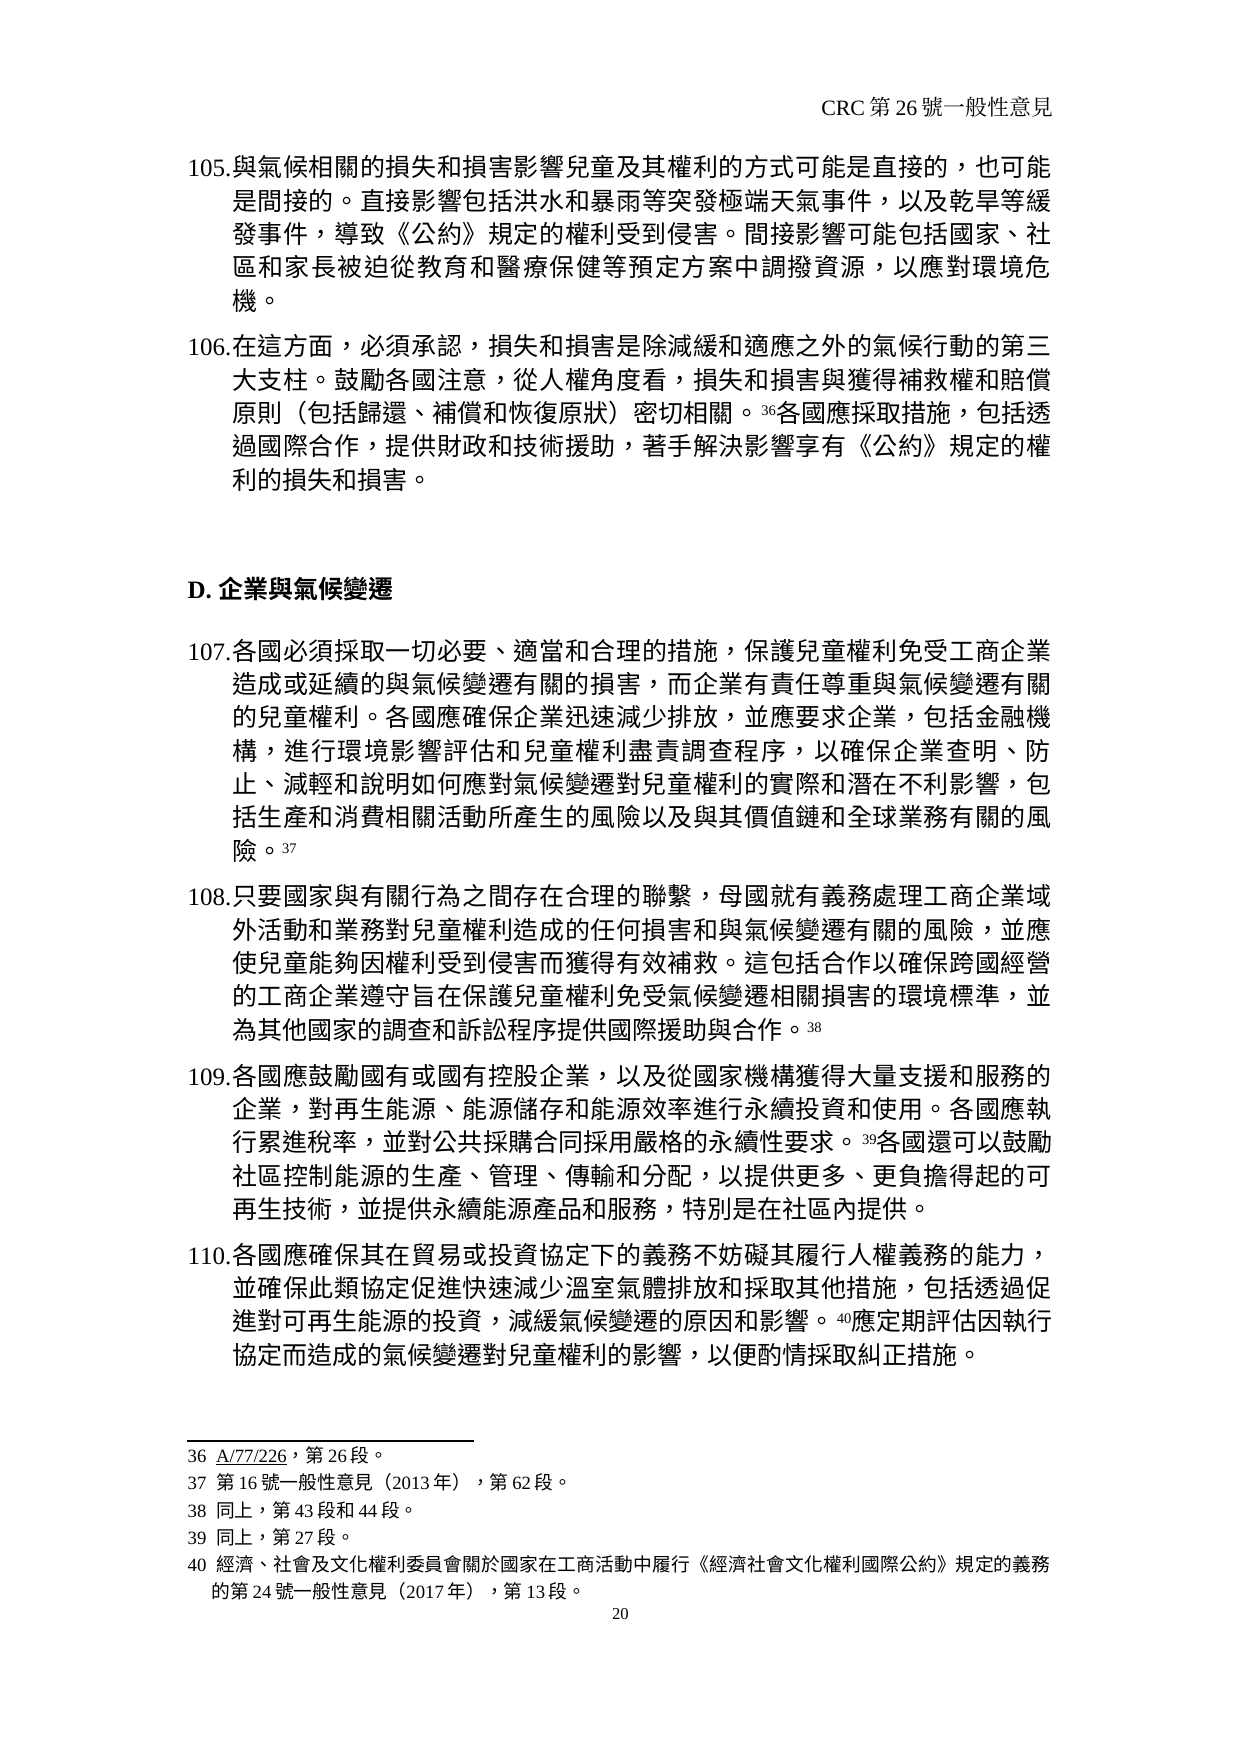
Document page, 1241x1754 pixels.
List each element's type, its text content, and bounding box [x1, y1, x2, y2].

text 第16號一般性意見（2013年），第62段。 [187, 1468, 1053, 1495]
text 106. 在這方面，必須承認，損失和損害是除減緩和適應之外的氣候行動的第三大支柱。鼓勵各國注意，從人權角度看，損失和損害與獲得補救權和賠償原則（包括歸還、補償和恢復原狀）密切相關。各國應採取措施，包括透過國際合作，提供財政和技術援助，著手解決影響享有《公約》規定的權利的損失和損害。 [187, 329, 1053, 496]
text 110. 各國應確保其在貿易或投資協定下的義務不妨礙其履行人權義務的能力，並確保此類協定促進快速減少溫室氣體排放和採取其他措施，包括透過促進對可再生能源的投資，減緩氣候變遷的原因和影響。應定期評估因執行協定而造成的氣候變遷對兒童權利的影響，以便酌情採取糾正措施。 [187, 1237, 1053, 1371]
text 109. 各國應鼓勵國有或國有控股企業，以及從國家機構獲得大量支援和服務的企業，對再生能源、能源儲存和能源效率進行永續投資和使用。各國應執行累進稅率，並對公共採購合同採用嚴格的永續性要求。各國還可以鼓勵社區控制能源的生產、管理、傳輸和分配，以提供更多、更負擔得起的可再生技術，並提供永續能源產品和服務，特別是在社區內提供。 [187, 1058, 1053, 1225]
subtitle D. 企業與氣候變遷 [187, 546, 1053, 608]
text A/77/226，第26段。 [187, 1441, 1053, 1468]
text 經濟、社會及文化權利委員會關於國家在工商活動中履行《經濟社會文化權利國際公約》規定的義務的第24號一般性意見（2017年），第13段。 [187, 1549, 1053, 1604]
text 108. 只要國家與有關行為之間存在合理的聯繫，母國就有義務處理工商企業域外活動和業務對兒童權利造成的任何損害和與氣候變遷有關的風險，並應使兒童能夠因權利受到侵害而獲得有效補救。這包括合作以確保跨國經營的工商企業遵守旨在保護兒童權利免受氣候變遷相關損害的環境標準，並為其他國家的調查和訴訟程序提供國際援助與合作。 [187, 879, 1053, 1046]
text 同上，第27段。 [187, 1522, 1053, 1549]
text 同上，第43段和44段。 [187, 1495, 1053, 1522]
text 105. 與氣候相關的損失和損害影響兒童及其權利的方式可能是直接的，也可能是間接的。直接影響包括洪水和暴雨等突發極端天氣事件，以及乾旱等緩發事件，導致《公約》規定的權利受到侵害。間接影響可能包括國家、社區和家長被迫從教育和醫療保健等預定方案中調撥資源，以應對環境危機。 [187, 150, 1053, 317]
text 107. 各國必須採取一切必要、適當和合理的措施，保護兒童權利免受工商企業造成或延續的與氣候變遷有關的損害，而企業有責任尊重與氣候變遷有關的兒童權利。各國應確保企業迅速減少排放，並應要求企業，包括金融機構，進行環境影響評估和兒童權利盡責調查程序，以確保企業查明、防止、減輕和說明如何應對氣候變遷對兒童權利的實際和潛在不利影響，包括生產和消費相關活動所產生的風險以及與其價值鏈和全球業務有關的風險。 [187, 633, 1053, 867]
